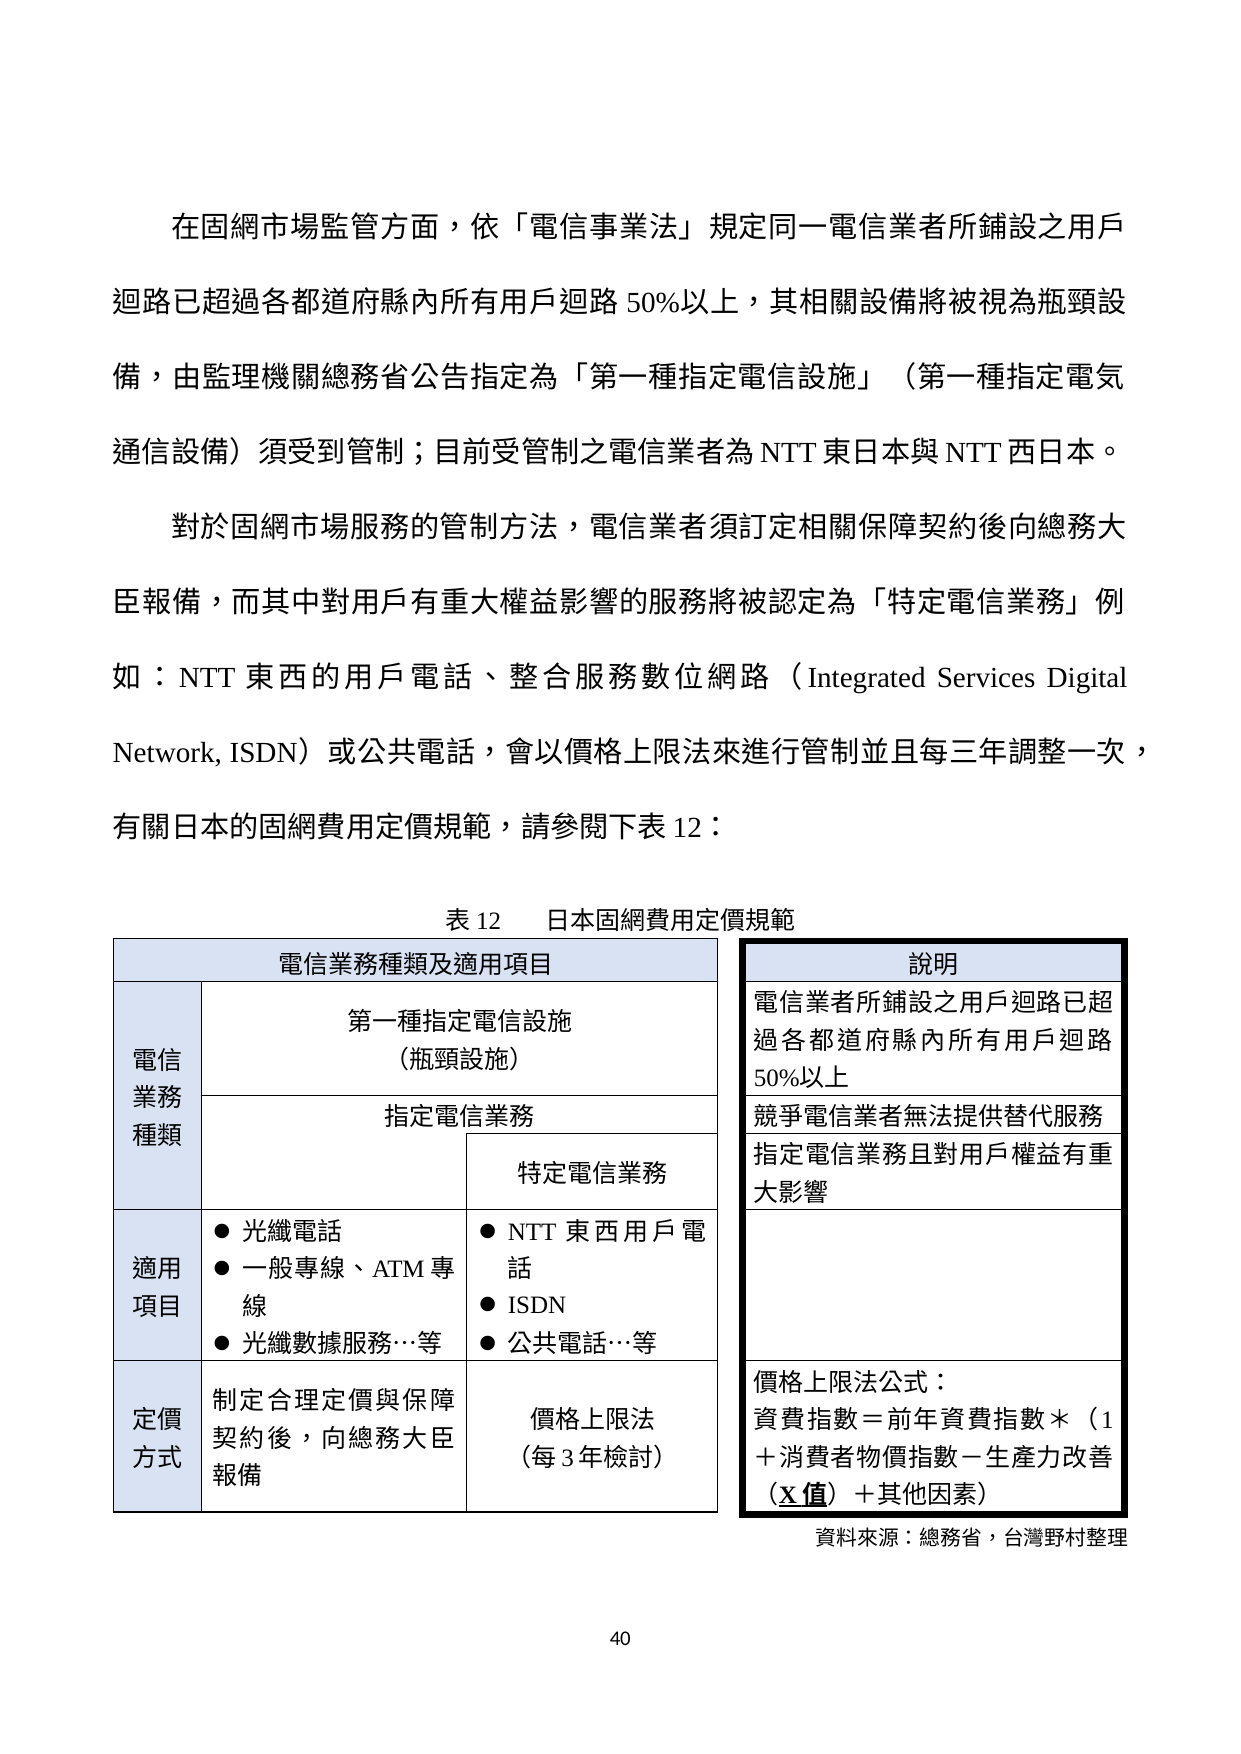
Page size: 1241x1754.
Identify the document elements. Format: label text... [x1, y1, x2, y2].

table_header [718, 938, 739, 981]
table_cell [718, 981, 739, 1095]
table_cell 制定合理定價與保障契約後，向總務大臣報備 [202, 1361, 466, 1511]
table_cell [202, 1133, 466, 1209]
table_cell [718, 1133, 739, 1209]
table_cell 定價 方式 [114, 1361, 201, 1511]
table_cell 價格上限法 （每3年檢討） [467, 1361, 717, 1511]
table_cell 第一種指定電信設施 （瓶頸設施） [202, 982, 717, 1095]
table_cell 特定電信業務 [467, 1134, 717, 1209]
table_cell 電信業務種類 [114, 982, 201, 1209]
table_header 電信業務種類及適用項目 [114, 939, 717, 981]
table_cell 競爭電信業者無法提供替代服務 [746, 1096, 1121, 1133]
text 資料來源：總務省，台灣野村整理 [112, 1518, 1128, 1555]
table_cell 電信業者所鋪設之用戶迴路已超過各都道府縣內所有用戶迴路50%以上 [746, 982, 1121, 1095]
table_cell [718, 1095, 739, 1133]
text 對於固網市場服務的管制方法，電信業者須訂定相關保障契約後向總務大臣報備，而其中對用戶有重大權益影響的服務將被認定為「特定電信業務」例如：NTT東西的用戶電話、整合服務數位網路（Integrated Services Digital Network, ISDN）或公共電話，會以價格上限法來進行管制並且每三年調整一次，有關日本的固網費用定價規範，請參閱下表12： [112, 487, 1128, 862]
table_cell 光纖電話 一般專線、ATM專線 光纖數據服務…等 [202, 1210, 466, 1360]
text 表 12 日本固網費用定價規範 [112, 900, 1128, 937]
table_cell 指定電信業務且對用戶權益有重大影響 [746, 1134, 1121, 1209]
table_cell NTT東西用戶電話 ISDN 公共電話…等 [467, 1210, 717, 1360]
table_cell 指定電信業務 [202, 1096, 717, 1133]
table_cell [718, 1360, 739, 1511]
text 在固網市場監管方面，依「電信事業法」規定同一電信業者所鋪設之用戶迴路已超過各都道府縣內所有用戶迴路50%以上，其相關設備將被視為瓶頸設備，由監理機關總務省公告指定為「第一種指定電信設施」（第一種指定電気通信設備）須受到管制；目前受管制之電信業者為NTT東日本與NTT西日本。 [112, 187, 1128, 487]
table_cell 價格上限法公式： 資費指數＝前年資費指數＊（1＋消費者物價指數－生產力改善（X值）＋其他因素） [746, 1361, 1121, 1511]
table_cell [718, 1209, 739, 1360]
table_cell [746, 1210, 1121, 1360]
table_header 說明 [746, 944, 1121, 981]
table_cell 適用 項目 [114, 1210, 201, 1360]
